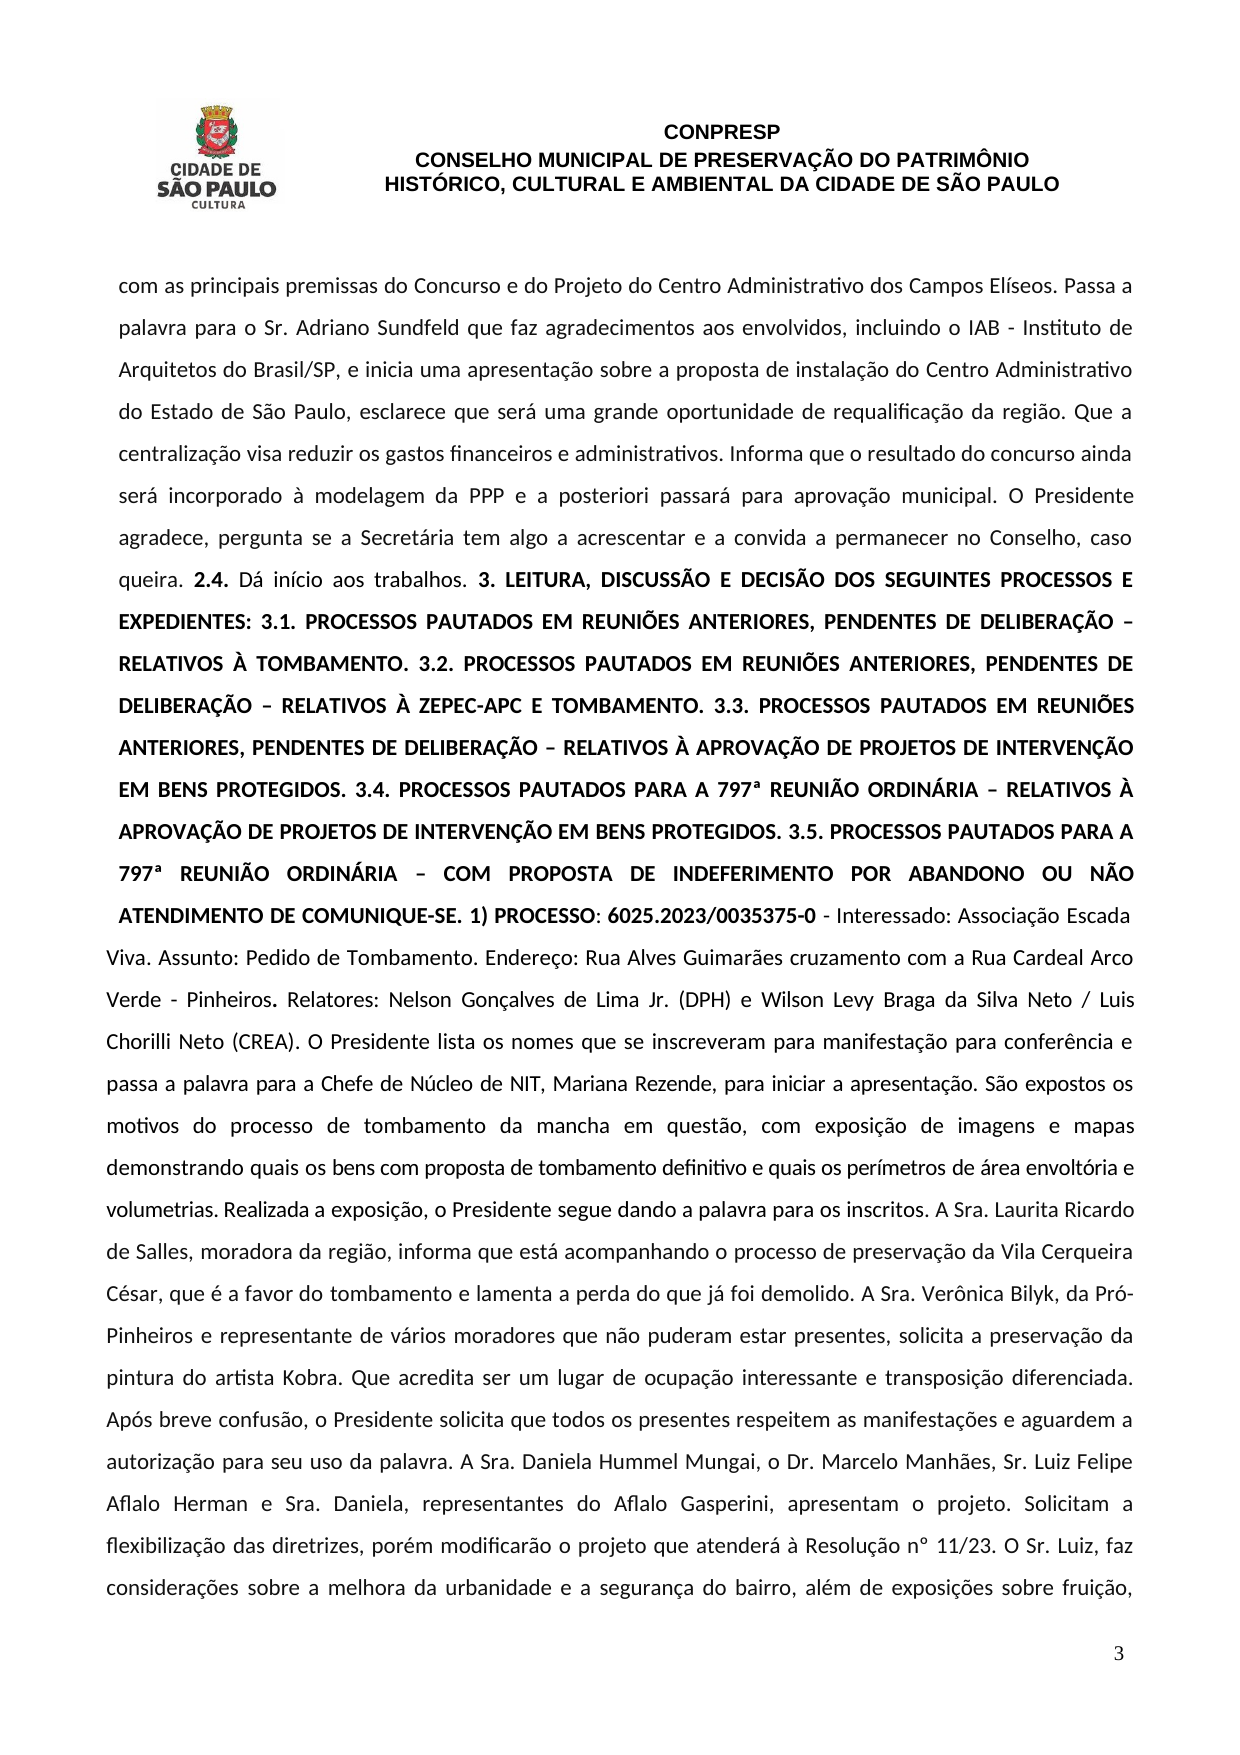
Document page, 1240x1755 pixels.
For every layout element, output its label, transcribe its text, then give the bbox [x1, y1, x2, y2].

subtitle Viva. Assunto: Pedido de Tombamento. Endereço: Rua Alves Guimarães cruzamento com a Rua Cardeal Arco Verde - Pinheiros. Relatores: Nelson Gonçalves de Lima Jr. (DPH) e Wilson Levy Braga da Silva Neto / Luis Chorilli Neto (CREA). O Presidente lista os nomes que se inscreveram para manifestação para conferência e passa a palavra para a Chefe de Núcleo de NIT, Mariana Rezende, para iniciar a apresentação. São expostos os motivos do processo de tombamento da mancha em questão, com exposição de imagens e mapas demonstrando quais os bens com proposta de tombamento definitivo e quais os perímetros de área envoltória e volumetrias. Realizada a exposição, o Presidente segue dando a palavra para os inscritos. A Sra. Laurita Ricardo de Salles, moradora da região, informa que está acompanhando o processo de preservação da Vila Cerqueira César, que é a favor do tombamento e lamenta a perda do que já foi demolido. A Sra. Verônica Bilyk, da Pró-Pinheiros e representante de vários moradores que não puderam estar presentes, solicita a preservação da pintura do artista Kobra. Que acredita ser um lugar de ocupação interessante e transposição diferenciada. Após breve confusão, o Presidente solicita que todos os presentes respeitem as manifestações e aguardem a autorização para seu uso da palavra. A Sra. Daniela Hummel Mungai, o Dr. Marcelo Manhães, Sr. Luiz Felipe Aﬂalo Herman e Sra. Daniela, representantes do Aﬂalo Gasperini, apresentam o projeto. Solicitam a ﬂexibilização das diretrizes, porém modificarão o projeto que atenderá à Resolução nº 11/23. O Sr. Luiz, faz considerações sobre a melhora da urbanidade e a segurança do bairro, além de exposições sobre fruição, [106, 943, 1135, 1601]
text com as principais premissas do Concurso e do Projeto do Centro Administrativo dos Campos Elíseos. Passa a palavra para o Sr. Adriano Sundfeld que faz agradecimentos aos envolvidos, incluindo o IAB - Instituto de Arquitetos do Brasil/SP, e inicia uma apresentação sobre a proposta de instalação do Centro Administrativo do Estado de São Paulo, esclarece que será uma grande oportunidade de requalificação da região. Que a centralização visa reduzir os gastos financeiros e administrativos. Informa que o resultado do concurso ainda será incorporado à modelagem da PPP e a posteriori passará para aprovação municipal. O Presidente agradece, pergunta se a Secretária tem algo a acrescentar e a convida a permanecer no Conselho, caso queira. 2.4. Dá início aos trabalhos. 3. LEITURA, DISCUSSÃO E DECISÃO DOS SEGUINTES PROCESSOS E EXPEDIENTES: 3.1. PROCESSOS PAUTADOS EM REUNIÕES ANTERIORES, PENDENTES DE DELIBERAÇÃO – RELATIVOS À TOMBAMENTO. 3.2. PROCESSOS PAUTADOS EM REUNIÕES ANTERIORES, PENDENTES DE DELIBERAÇÃO – RELATIVOS À ZEPEC-APC E TOMBAMENTO. 3.3. PROCESSOS PAUTADOS EM REUNIÕES ANTERIORES, PENDENTES DE DELIBERAÇÃO – RELATIVOS À APROVAÇÃO DE PROJETOS DE INTERVENÇÃO EM BENS PROTEGIDOS. 3.4. PROCESSOS PAUTADOS PARA A 797ª REUNIÃO ORDINÁRIA – RELATIVOS À APROVAÇÃO DE PROJETOS DE INTERVENÇÃO EM BENS PROTEGIDOS. 3.5. PROCESSOS PAUTADOS PARA A 797ª REUNIÃO ORDINÁRIA – COM PROPOSTA DE INDEFERIMENTO POR ABANDONO OU NÃO ATENDIMENTO DE COMUNIQUE-SE. 1) PROCESSO: 6025.2023/0035375-0 - Interessado: Associação Escada [118, 271, 1135, 929]
